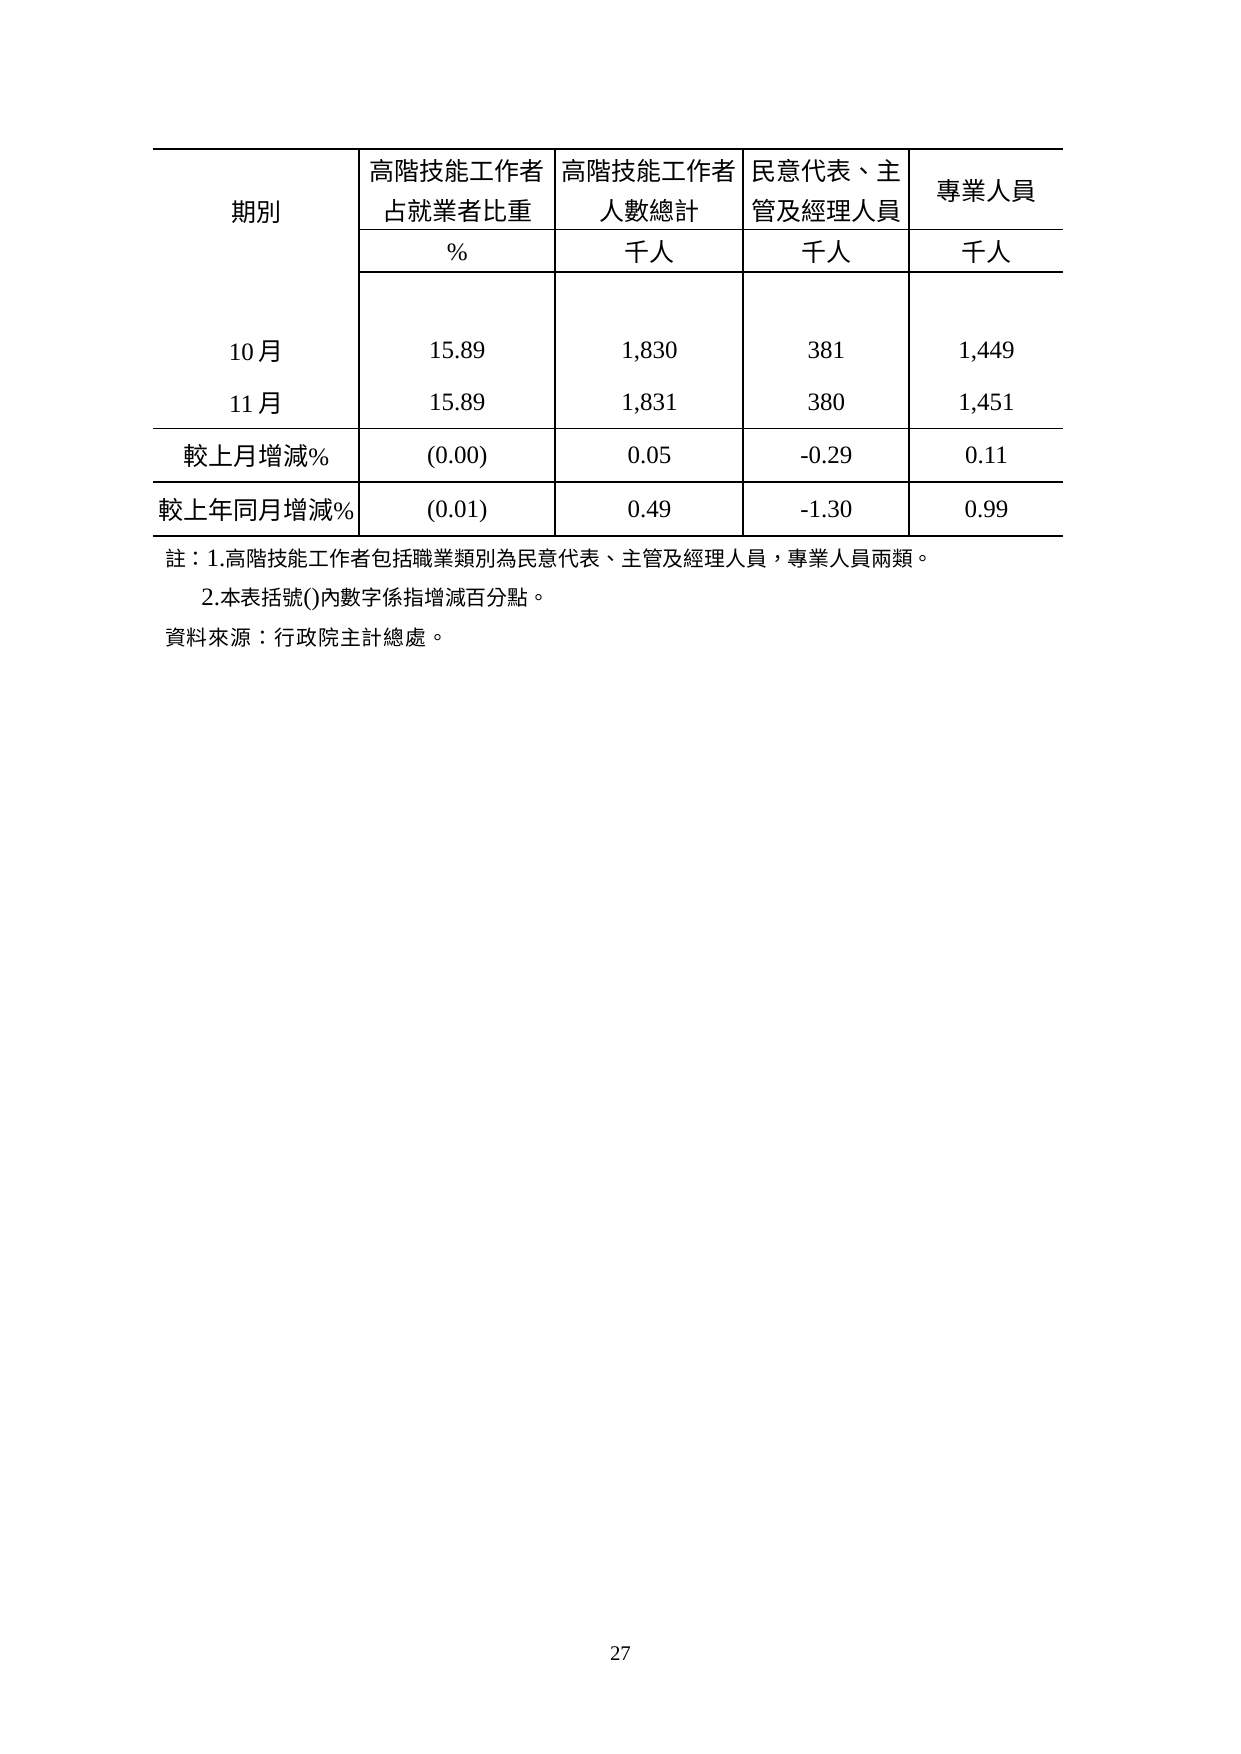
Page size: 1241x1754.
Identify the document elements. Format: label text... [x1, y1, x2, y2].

table_cell 15.89 [360, 375, 554, 427]
text 2.本表括號()內數字係指增減百分點。 [191, 577, 1063, 616]
table_cell % [360, 230, 554, 271]
table_cell [360, 273, 554, 323]
table_cell [556, 273, 742, 323]
table_cell 15.89 [360, 323, 554, 375]
table_cell [153, 271, 358, 323]
table_cell 較上年同月增減% [153, 483, 358, 535]
table_cell 千人 [556, 230, 742, 271]
table_cell 380 [744, 375, 908, 427]
table_cell (0.00) [360, 429, 554, 481]
table_cell 1,831 [556, 375, 742, 427]
table_cell -1.30 [744, 483, 908, 535]
table_cell 千人 [744, 230, 908, 271]
table_header 期別 [153, 150, 358, 271]
table_header 民意代表、主管及經理人員 [744, 150, 908, 229]
table_cell 1,830 [556, 323, 742, 375]
table_cell 0.05 [556, 429, 742, 481]
table_cell 千人 [910, 230, 1063, 271]
table_cell 10月 [153, 323, 358, 375]
table_cell 381 [744, 323, 908, 375]
table_cell [744, 273, 908, 323]
table_cell [910, 273, 1063, 323]
table_header 專業人員 [910, 150, 1063, 229]
text 註：1.高階技能工作者包括職業類別為民意代表、主管及經理人員，專業人員兩類。 [165, 537, 1063, 577]
table_cell 0.99 [910, 483, 1063, 535]
table_cell 較上月增減% [153, 429, 358, 481]
table_cell (0.01) [360, 483, 554, 535]
table_cell 1,449 [910, 323, 1063, 375]
table_cell 0.49 [556, 483, 742, 535]
table_cell 1,451 [910, 375, 1063, 427]
text 資料來源：行政院主計總處。 [165, 616, 1063, 656]
table_header 高階技能工作者 人數總計 [556, 150, 742, 229]
table_cell 0.11 [910, 429, 1063, 481]
table_header 高階技能工作者占就業者比重 [360, 150, 554, 229]
table_cell 11月 [153, 375, 358, 427]
table_cell -0.29 [744, 429, 908, 481]
